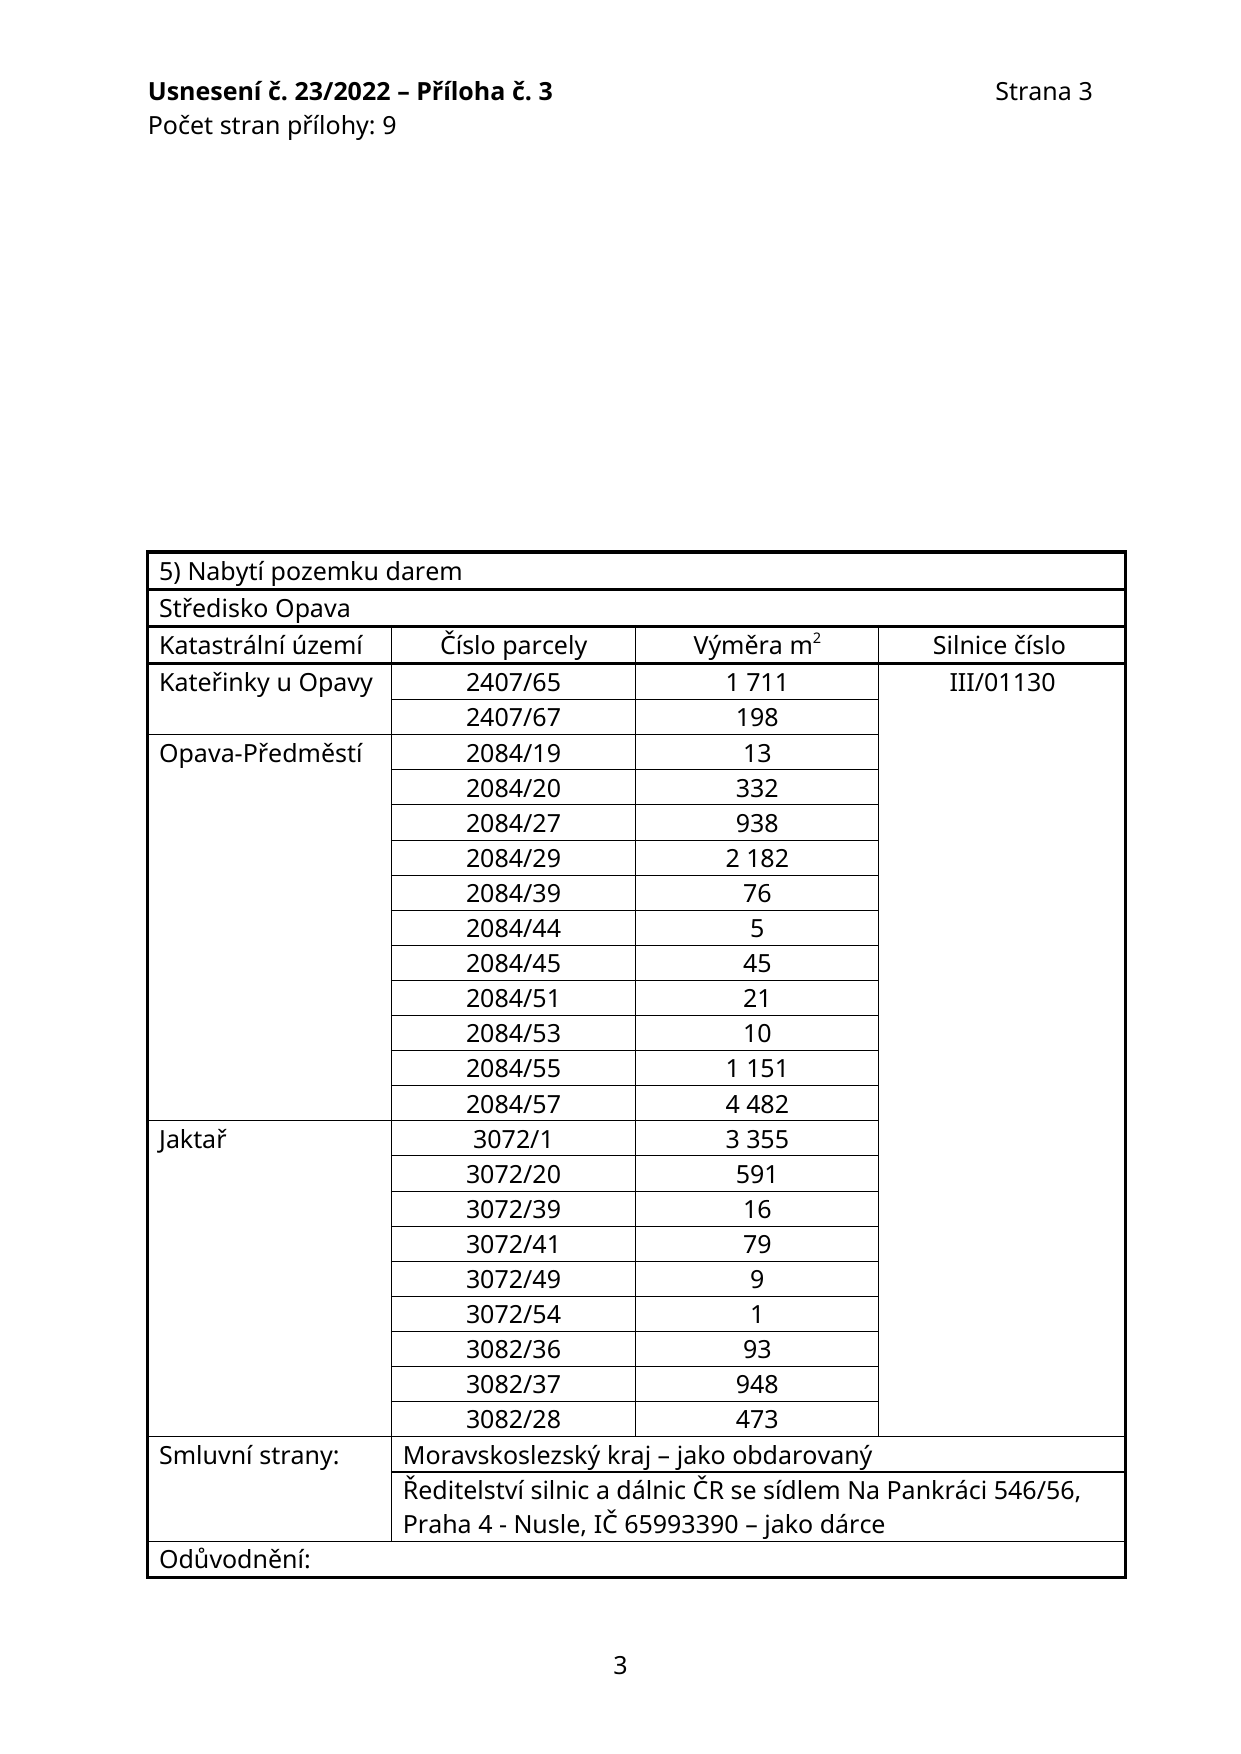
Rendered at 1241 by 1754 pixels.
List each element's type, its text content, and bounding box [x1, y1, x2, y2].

table_cell 2084/39 [392, 876, 635, 910]
table_cell 3082/37 [392, 1367, 635, 1401]
table_cell Jaktař [149, 1121, 391, 1436]
table_cell 16 [636, 1192, 878, 1226]
table_cell 3072/39 [392, 1192, 635, 1226]
table_cell 2084/44 [392, 911, 635, 945]
table_cell 3072/41 [392, 1227, 635, 1261]
table_cell 3082/28 [392, 1402, 635, 1436]
table_cell 3072/1 [392, 1121, 635, 1155]
table_cell 1 [636, 1297, 878, 1331]
table_cell 2084/45 [392, 946, 635, 980]
table_cell 2084/29 [392, 841, 635, 874]
table_cell 198 [636, 700, 878, 734]
table_cell III/01130 [879, 665, 1124, 1436]
table_cell Číslo parcely [392, 628, 635, 662]
table_cell 21 [636, 981, 878, 1015]
table_cell 2084/51 [392, 981, 635, 1015]
table_cell Katastrální území [149, 628, 391, 662]
table_cell 473 [636, 1402, 878, 1436]
table_cell 1 711 [636, 665, 878, 699]
table_cell 3072/20 [392, 1156, 635, 1191]
table_cell 2407/67 [392, 700, 635, 734]
table_cell Ředitelství silnic a dálnic ČR se sídlem Na Pankráci 546/56, Praha 4 - Nusle, IČ 65993390 – jako dárce [392, 1473, 1124, 1541]
table_cell 2407/65 [392, 665, 635, 699]
table_cell 3 355 [636, 1121, 878, 1155]
table_cell 2084/19 [392, 735, 635, 769]
table_cell Silnice číslo [879, 628, 1124, 662]
table_cell 2084/57 [392, 1086, 635, 1120]
table_cell Smluvní strany: [149, 1437, 391, 1541]
table_cell 938 [636, 805, 878, 839]
table_cell 2 182 [636, 841, 878, 874]
table_cell 2084/20 [392, 770, 635, 804]
table_cell 2084/53 [392, 1016, 635, 1050]
table_cell 3072/49 [392, 1262, 635, 1296]
table_cell 13 [636, 735, 878, 769]
table_cell 45 [636, 946, 878, 980]
table_cell 3072/54 [392, 1297, 635, 1331]
table_cell 2084/27 [392, 805, 635, 839]
table_cell 3082/36 [392, 1332, 635, 1366]
table_cell 4 482 [636, 1086, 878, 1120]
table_cell 76 [636, 876, 878, 910]
table_cell 1 151 [636, 1051, 878, 1085]
table_cell Kateřinky u Opavy [149, 665, 391, 734]
table_cell 5 [636, 911, 878, 945]
table_cell 10 [636, 1016, 878, 1050]
table_cell 93 [636, 1332, 878, 1366]
table_cell 2084/55 [392, 1051, 635, 1085]
table_cell Výměra m2 [636, 628, 878, 662]
table_cell 948 [636, 1367, 878, 1401]
table_cell 79 [636, 1227, 878, 1261]
table_cell 591 [636, 1156, 878, 1191]
table_header 5) Nabytí pozemku darem [149, 554, 1124, 587]
table_cell Středisko Opava [149, 591, 1124, 625]
table_cell Opava-Předměstí [149, 735, 391, 1120]
table_cell 332 [636, 770, 878, 804]
table_cell 9 [636, 1262, 878, 1296]
table_cell Moravskoslezský kraj – jako obdarovaný [392, 1437, 1124, 1471]
table_cell Odůvodnění: [149, 1542, 1124, 1576]
